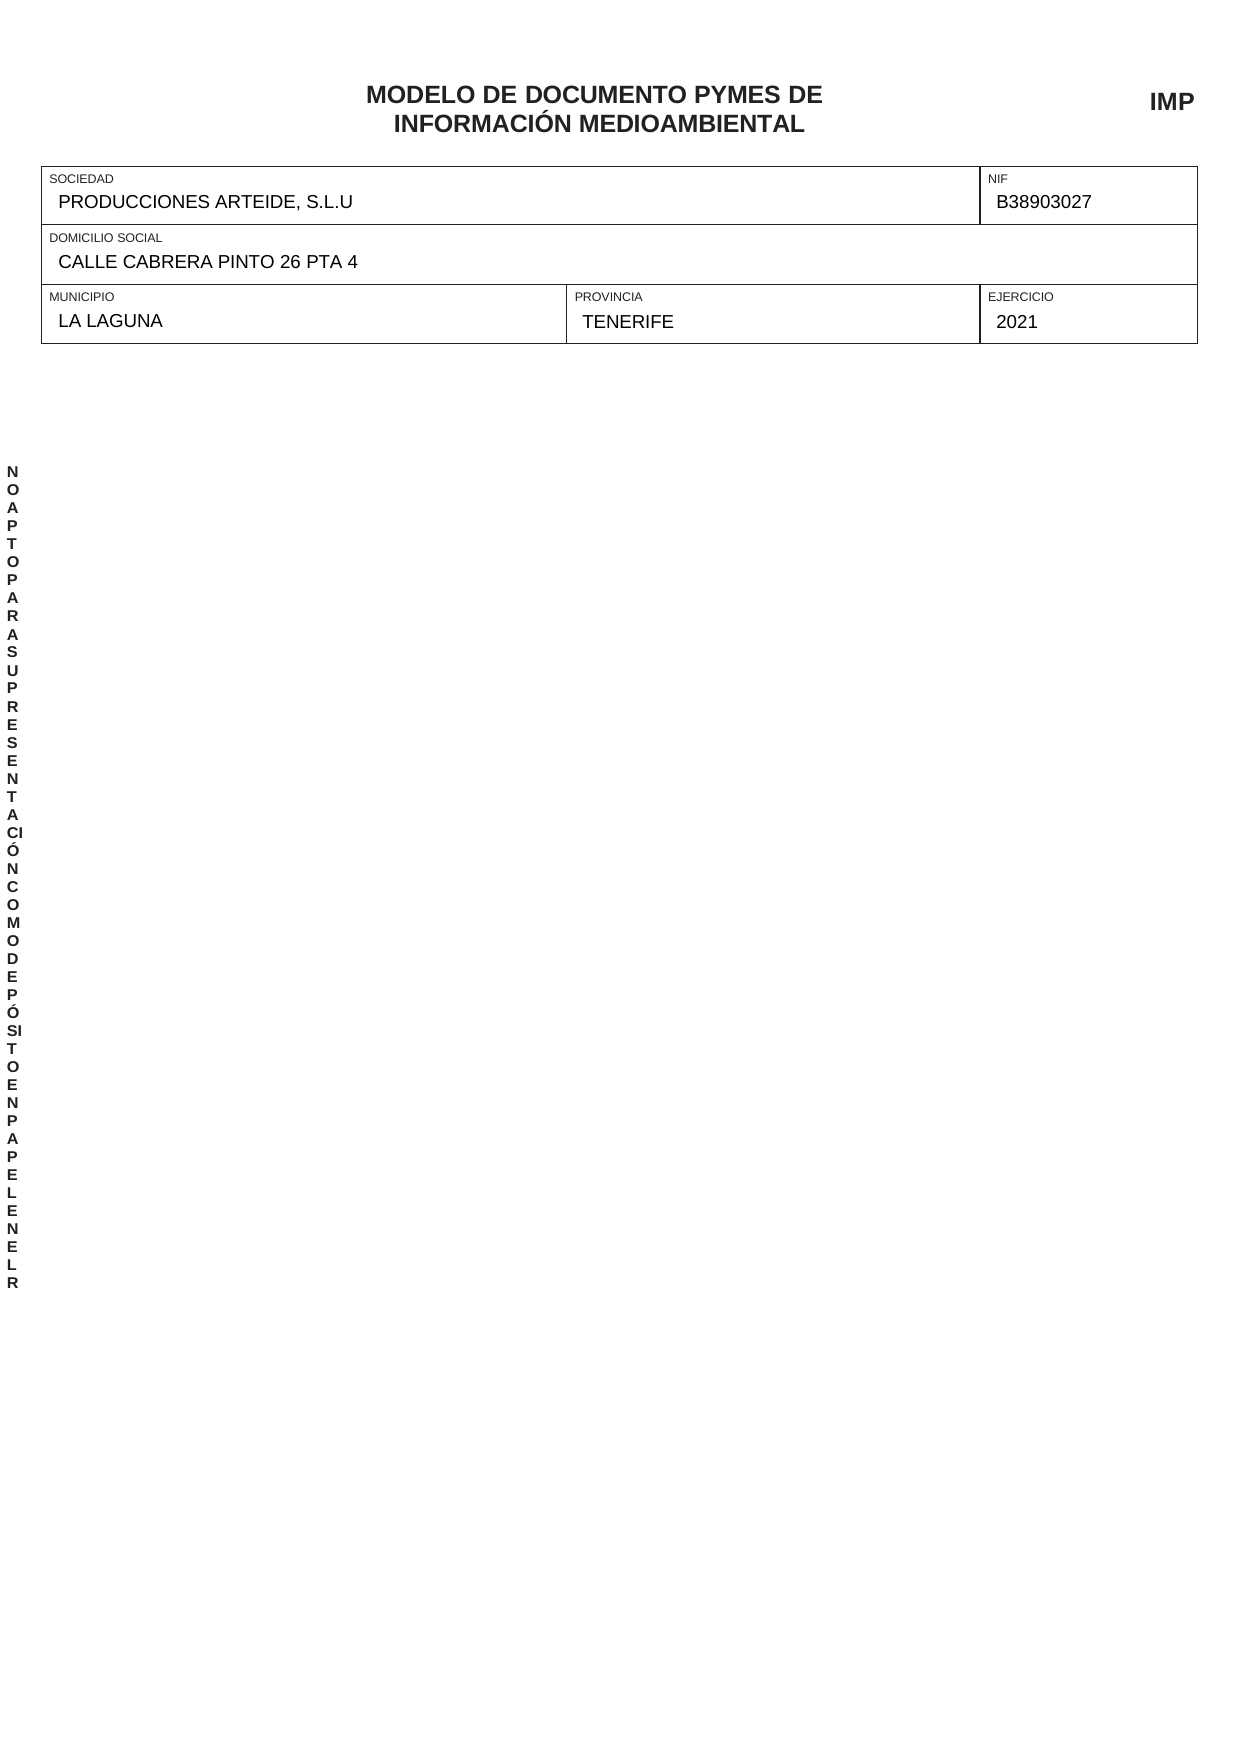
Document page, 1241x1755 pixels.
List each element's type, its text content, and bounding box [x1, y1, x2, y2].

text IMP [828, 87, 1194, 116]
subtitle MODELO DE DOCUMENTO PYMES DE INFORMACIÓN MEDIOAMBIENTAL [366, 80, 824, 138]
table_cell EJERCICIO 2021 [981, 285, 1197, 343]
table_header SOCIEDAD PRODUCCIONES ARTEIDE, S.L.U [42, 167, 979, 224]
table_cell MUNICIPIO LA LAGUNA [42, 285, 566, 343]
table_cell PROVINCIA TENERIFE [567, 285, 979, 343]
text NO APTO PARA SU PRESENTACIÓN COMO DEPÓSITO EN PAPEL EN EL REGISTRO MERCANTIL [7, 463, 25, 1291]
table_cell DOMICILIO SOCIAL CALLE CABRERA PINTO 26 PTA 4 [42, 225, 1197, 284]
table_header NIF B38903027 [981, 167, 1197, 224]
